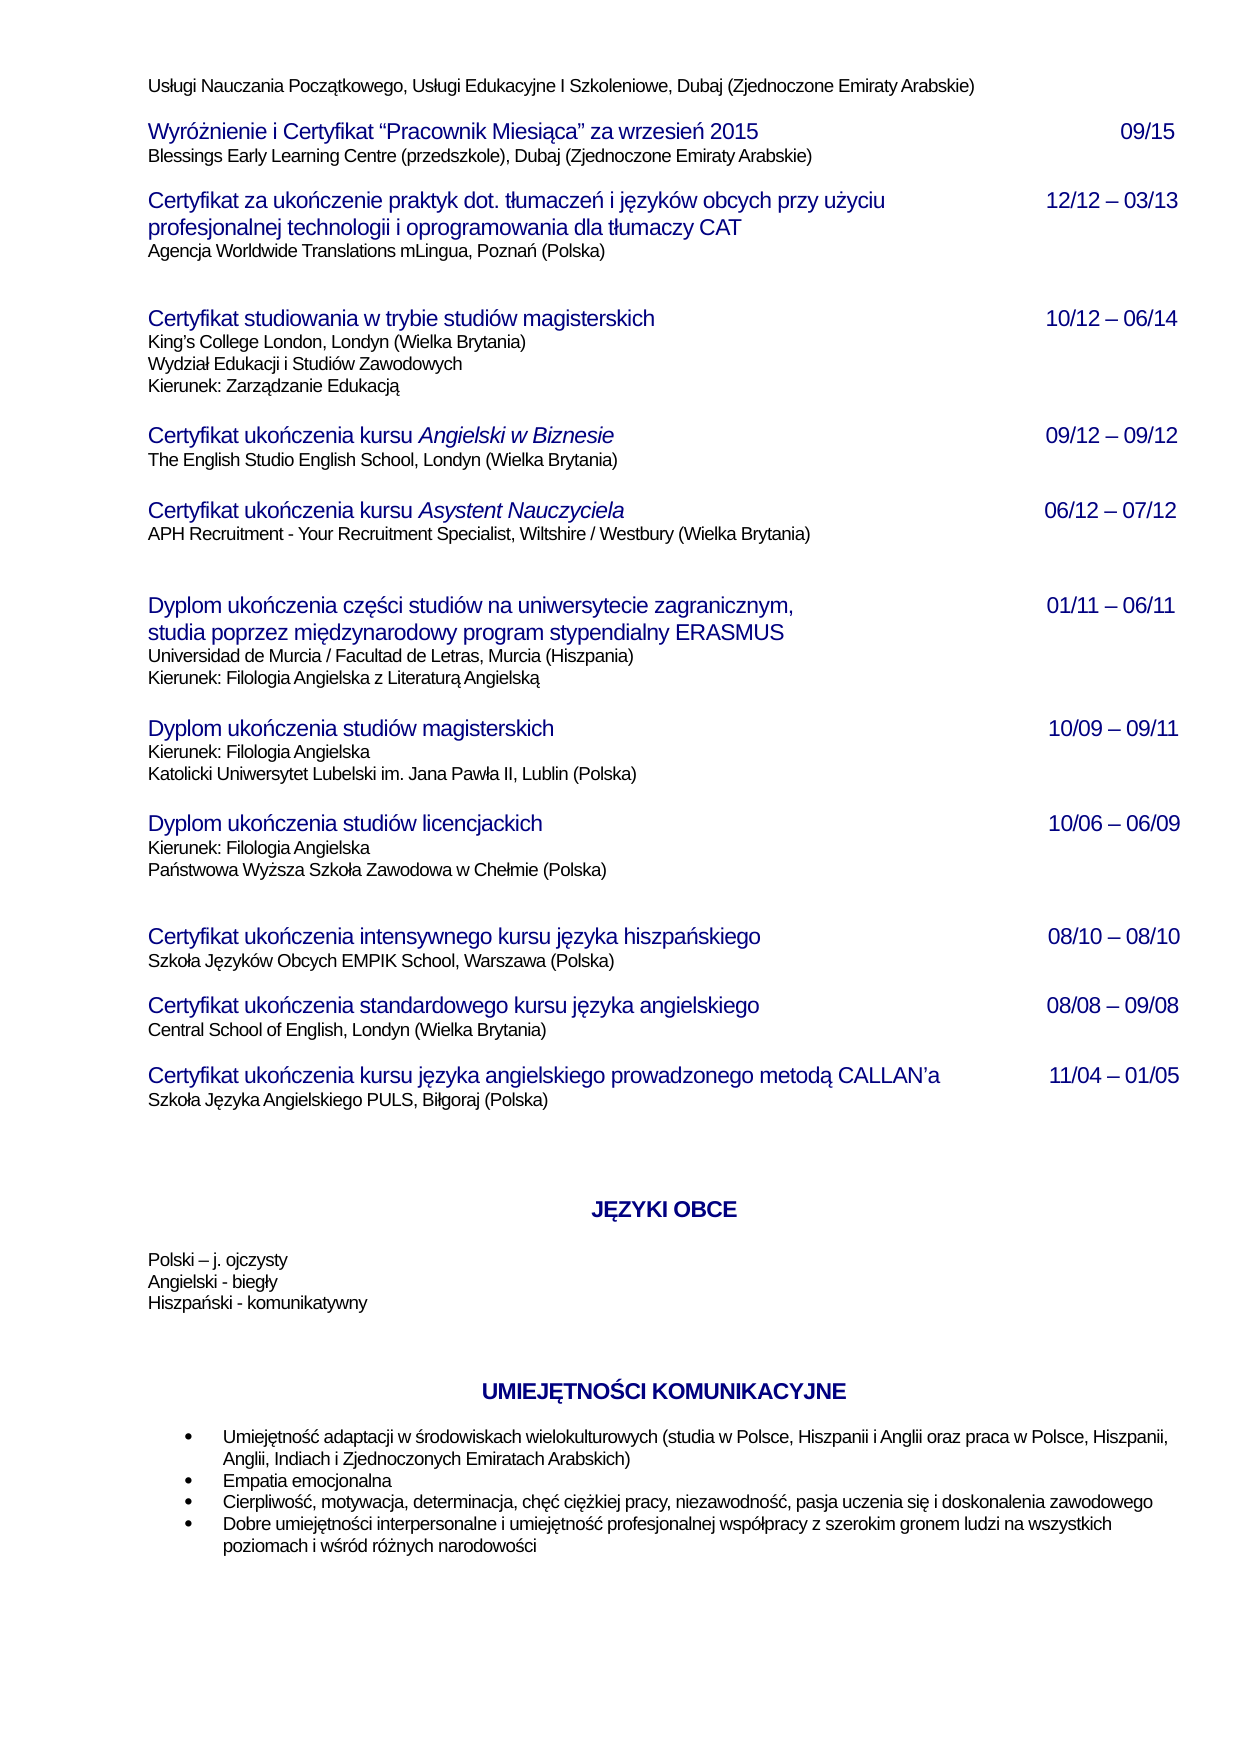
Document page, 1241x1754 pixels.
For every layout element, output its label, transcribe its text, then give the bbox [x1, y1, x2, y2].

subtitle Universidad de Murcia / Facultad de Letras, Murcia (Hiszpania) [148, 645, 1181, 667]
subtitle studia poprzez międzynarodowy program stypendialny ERASMUS [148, 619, 1181, 645]
subtitle Kierunek: Zarządzanie Edukacją [148, 374, 1181, 396]
subtitle Certyfikat ukończenia standardowego kursu języka angielskiego 08/08 – 09/08 [148, 992, 1181, 1019]
subtitle Usługi Nauczania Początkowego, Usługi Edukacyjne I Szkoleniowe, Dubaj (Zjednoczone Emiraty Arabskie) [148, 75, 1181, 96]
subtitle Cierpliwość, motywacja, determinacja, chęć ciężkiej pracy, niezawodność, pasja uczenia się i doskonalenia zawodowego [185, 1491, 1181, 1513]
subtitle Dyplom ukończenia części studiów na uniwersytecie zagranicznym, 01/11 – 06/11 [148, 592, 1181, 619]
subtitle Central School of English, Londyn (Wielka Brytania) [148, 1019, 1181, 1040]
subtitle Polski – j. ojczysty [148, 1249, 1181, 1270]
subtitle Certyfikat studiowania w trybie studiów magisterskich 10/12 – 06/14 [148, 305, 1181, 331]
subtitle Agencja Worldwide Translations mLingua, Poznań (Polska) [148, 240, 1181, 262]
subtitle King’s College London, Londyn (Wielka Brytania) [148, 331, 1181, 353]
subtitle Umiejętność adaptacji w środowiskach wielokulturowych (studia w Polsce, Hiszpanii i Anglii oraz praca w Polsce, Hiszpanii, Anglii, Indiach i Zjednoczonych Emiratach Arabskich) [185, 1426, 1181, 1469]
subtitle Angielski - biegły [148, 1270, 1181, 1292]
subtitle Kierunek: Filologia Angielska z Literaturą Angielską [148, 667, 1181, 688]
subtitle APH Recruitment - Your Recruitment Specialist, Wiltshire / Westbury (Wielka Brytania) [148, 523, 1181, 544]
subtitle Dobre umiejętności interpersonalne i umiejętność profesjonalnej współpracy z szerokim gronem ludzi na wszystkich poziomach i wśród różnych narodowości [185, 1513, 1181, 1556]
subtitle UMIEJĘTNOŚCI KOMUNIKACYJNE [148, 1378, 1181, 1404]
subtitle Certyfikat ukończenia intensywnego kursu języka hiszpańskiego 08/10 – 08/10 [148, 923, 1181, 949]
subtitle Wydział Edukacji i Studiów Zawodowych [148, 353, 1181, 374]
subtitle Blessings Early Learning Centre (przedszkole), Dubaj (Zjednoczone Emiraty Arabskie) [148, 144, 1181, 166]
subtitle Państwowa Wyższa Szkoła Zawodowa w Chełmie (Polska) [148, 858, 1181, 880]
subtitle Katolicki Uniwersytet Lubelski im. Jana Pawła II, Lublin (Polska) [148, 762, 1181, 784]
subtitle Wyróżnienie i Certyfikat “Pracownik Miesiąca” za wrzesień 2015 09/15 [148, 118, 1181, 144]
subtitle Certyfikat ukończenia kursu języka angielskiego prowadzonego metodą CALLAN’a 11/04 – 01/05 [148, 1062, 1181, 1088]
subtitle Dyplom ukończenia studiów magisterskich 10/09 – 09/11 [148, 714, 1181, 741]
subtitle Hiszpański - komunikatywny [148, 1292, 1181, 1313]
subtitle profesjonalnej technologii i oprogramowania dla tłumaczy CAT [148, 214, 1181, 240]
subtitle Kierunek: Filologia Angielska [148, 741, 1181, 762]
subtitle Empatia emocjonalna [185, 1469, 1181, 1491]
subtitle JĘZYKI OBCE [148, 1196, 1181, 1222]
subtitle Kierunek: Filologia Angielska [148, 837, 1181, 858]
subtitle Dyplom ukończenia studiów licencjackich 10/06 – 06/09 [148, 810, 1181, 837]
subtitle Certyfikat za ukończenie praktyk dot. tłumaczeń i języków obcych przy użyciu 12/12 – 03/13 [148, 187, 1181, 214]
subtitle Szkoła Języków Obcych EMPIK School, Warszawa (Polska) [148, 949, 1181, 971]
subtitle Szkoła Języka Angielskiego PULS, Biłgoraj (Polska) [148, 1088, 1181, 1110]
subtitle Certyfikat ukończenia kursu Angielski w Biznesie 09/12 – 09/12 [148, 422, 1181, 449]
subtitle The English Studio English School, Londyn (Wielka Brytania) [148, 449, 1181, 470]
subtitle Certyfikat ukończenia kursu Asystent Nauczyciela 06/12 – 07/12 [148, 497, 1181, 523]
